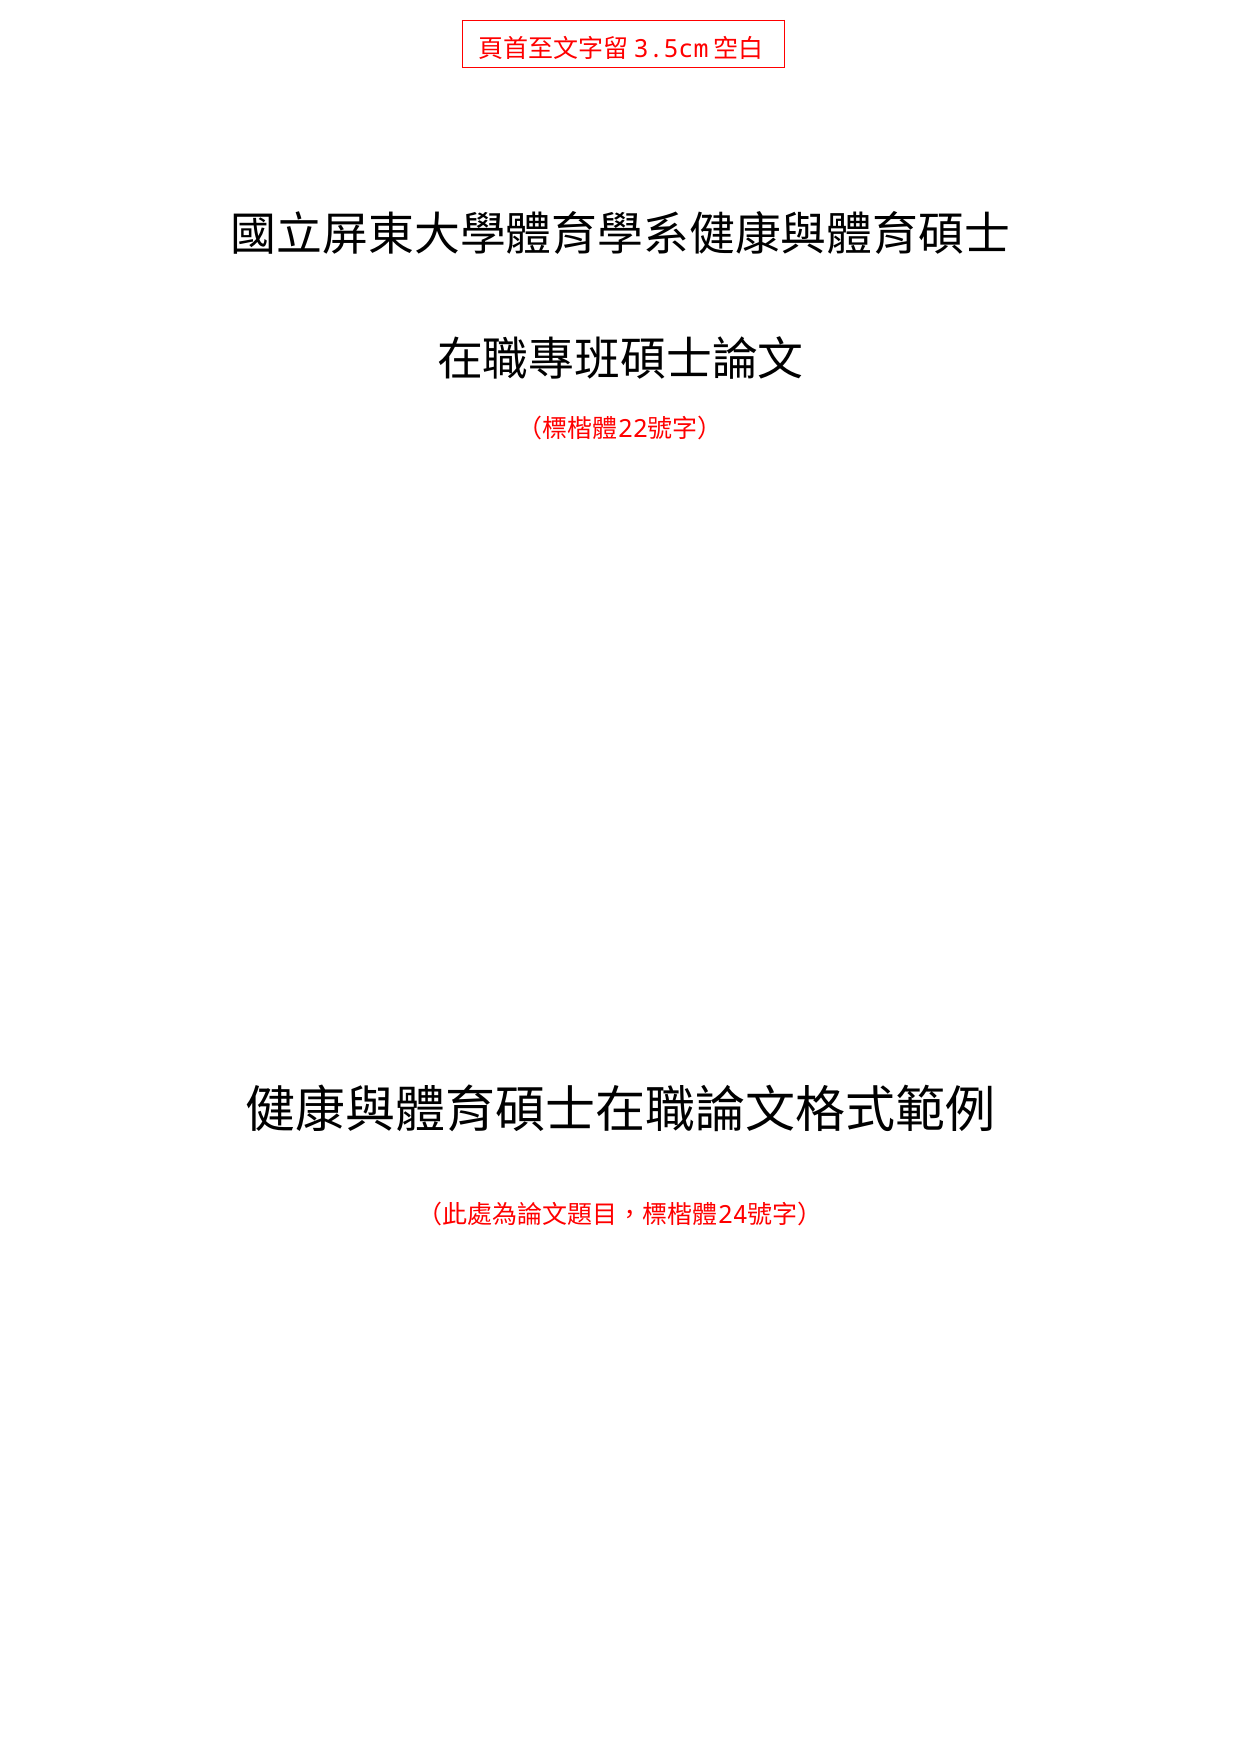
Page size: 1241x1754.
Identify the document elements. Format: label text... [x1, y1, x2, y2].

text [463, 21, 784, 67]
text 頁首至文字留3.5cm空白 [478, 29, 768, 59]
text （標楷體22號字） [187, 408, 1053, 444]
text 在職專班碩士論文 [187, 283, 1053, 408]
text 國立屏東大學體育學系健康與體育碩士 [187, 158, 1053, 283]
text 健康與體育碩士在職論文格式範例 [187, 1033, 1053, 1158]
text （此處為論文題目，標楷體24號字） [187, 1194, 1053, 1230]
